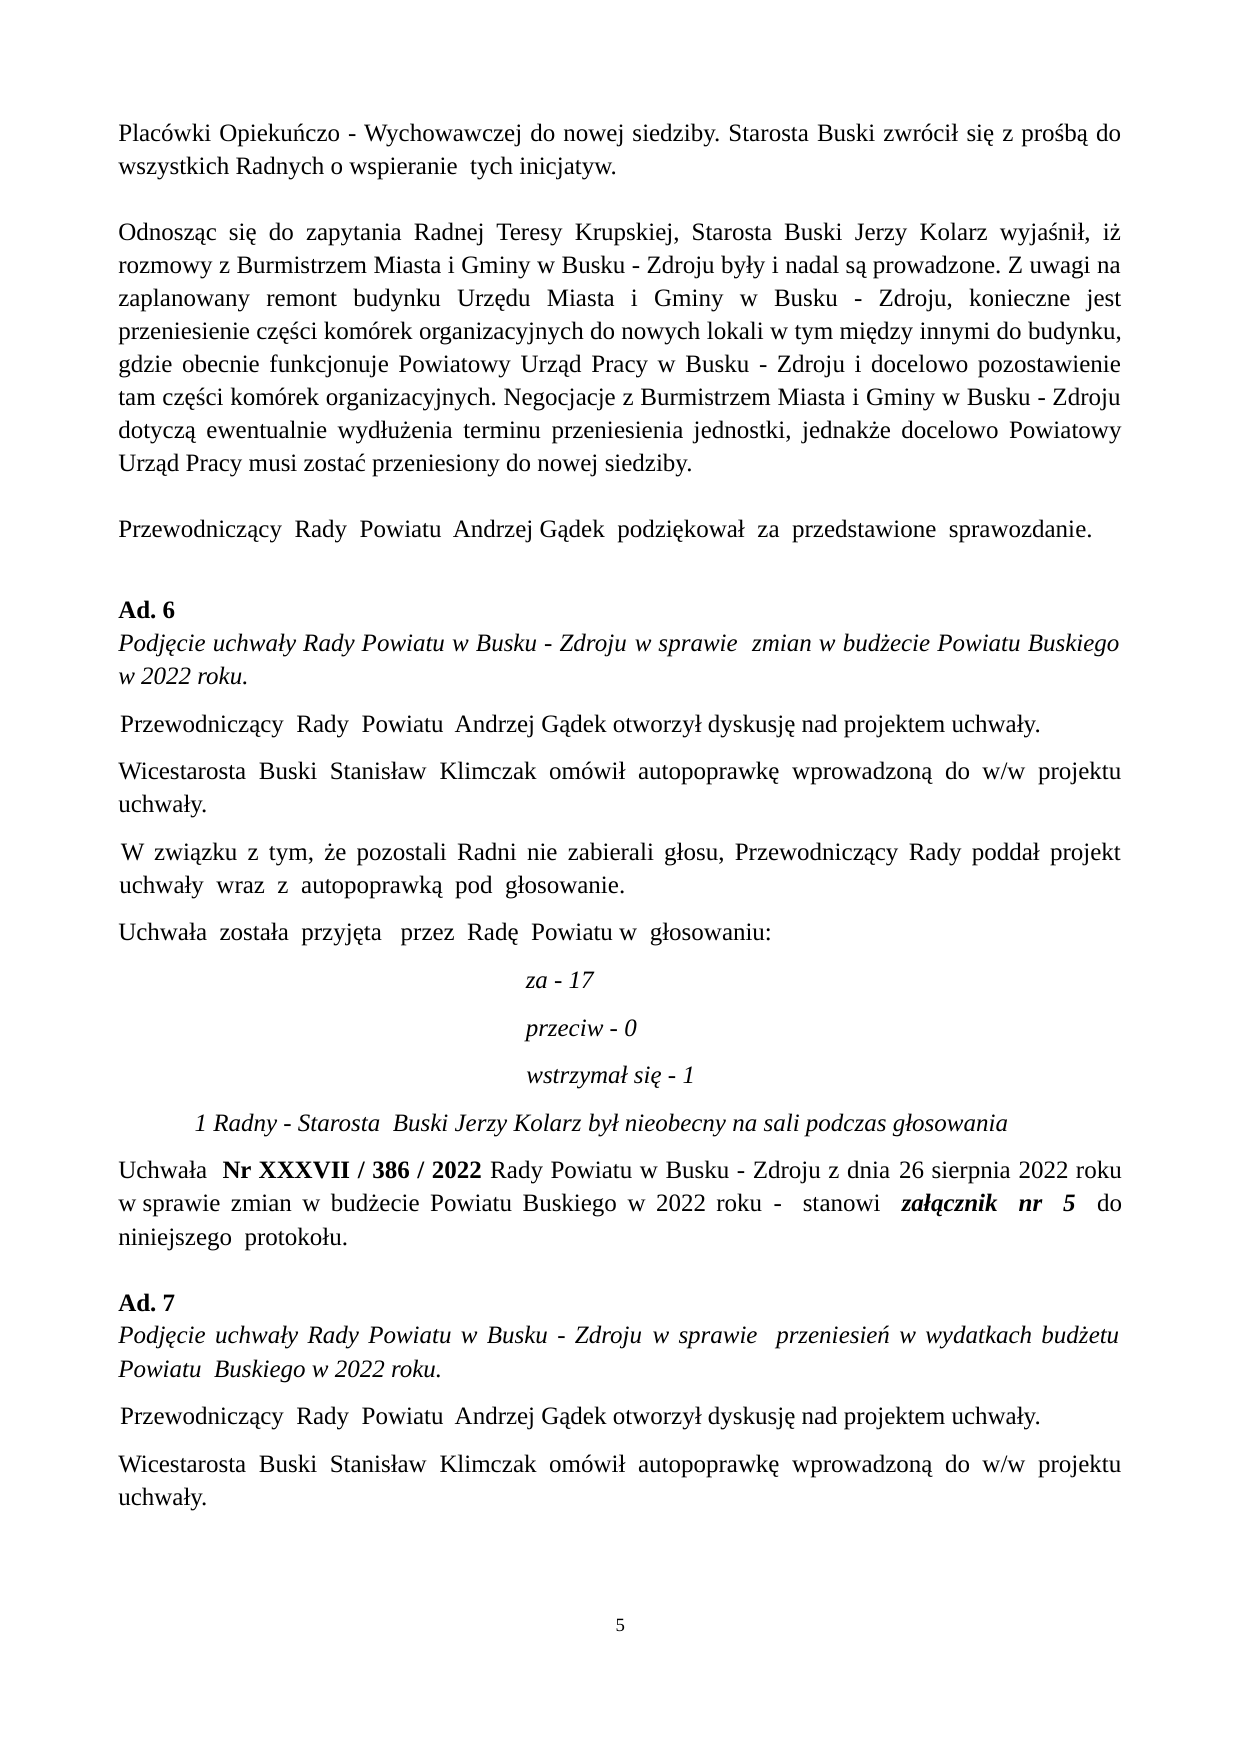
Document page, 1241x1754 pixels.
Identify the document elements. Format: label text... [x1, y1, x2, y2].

list za - 17 [526, 965, 1122, 994]
list Przewodniczący Rady Powiatu Andrzej Gądek otworzył dyskusję nad projektem uchwały. [89, 1401, 1122, 1430]
text Placówki Opiekuńczo - Wychowawczej do nowej siedziby. Starosta Buski zwrócił się z prośbą do wszystkich Radnych o wspieranie tych inicjatyw. [118, 118, 1122, 180]
text Przewodniczący Rady Powiatu Andrzej Gądek podziękował za przedstawione sprawozdanie. [118, 514, 1122, 543]
text Wicestarosta Buski Stanisław Klimczak omówił autopoprawkę wprowadzoną do w/w projektu uchwały. [118, 1449, 1122, 1511]
list Uchwała została przyjęta przez Radę Powiatu w głosowaniu: [118, 917, 1122, 946]
text Ad. 6 [118, 595, 1122, 624]
list wstrzymał się - 1 [89, 1060, 1122, 1089]
text Ad. 7 [118, 1288, 1122, 1316]
text Podjęcie uchwały Rady Powiatu w Busku - Zdroju w sprawie przeniesień w wydatkach budżetu Powiatu Buskiego w 2022 roku. [118, 1321, 1122, 1382]
text Podjęcie uchwały Rady Powiatu w Busku - Zdroju w sprawie zmian w budżecie Powiatu Buskiego w 2022 roku. [118, 628, 1122, 690]
list Przewodniczący Rady Powiatu Andrzej Gądek otworzył dyskusję nad projektem uchwały. [89, 709, 1122, 737]
list W związku z tym, że pozostali Radni nie zabierali głosu, Przewodniczący Rady poddał projekt uchwały wraz z autopoprawką pod głosowanie. [100, 837, 1122, 899]
list przeciw - 0 [526, 1013, 1122, 1041]
list 1 Radny - Starosta Buski Jerzy Kolarz był nieobecny na sali podczas głosowania [89, 1108, 1122, 1137]
text Uchwała Nr XXXVII / 386 / 2022 Rady Powiatu w Busku - Zdroju z dnia 26 sierpnia 2022 roku w sprawie zmian w budżecie Powiatu Buskiego w 2022 roku - stanowi załącznik nr 5 do niniejszego protokołu. [118, 1156, 1122, 1250]
text Odnosząc się do zapytania Radnej Teresy Krupskiej, Starosta Buski Jerzy Kolarz wyjaśnił, iż rozmowy z Burmistrzem Miasta i Gminy w Busku - Zdroju były i nadal są prowadzone. Z uwagi na zaplanowany remont budynku Urzędu Miasta i Gminy w Busku - Zdroju, konieczne jest przeniesienie części komórek organizacyjnych do nowych lokali w tym między innymi do budynku, gdzie obecnie funkcjonuje Powiatowy Urząd Pracy w Busku - Zdroju i docelowo pozostawienie tam części komórek organizacyjnych. Negocjacje z Burmistrzem Miasta i Gminy w Busku - Zdroju dotyczą ewentualnie wydłużenia terminu przeniesienia jednostki, jednakże docelowo Powiatowy Urząd Pracy musi zostać przeniesiony do nowej siedziby. [118, 217, 1122, 477]
text Wicestarosta Buski Stanisław Klimczak omówił autopoprawkę wprowadzoną do w/w projektu uchwały. [118, 756, 1122, 818]
